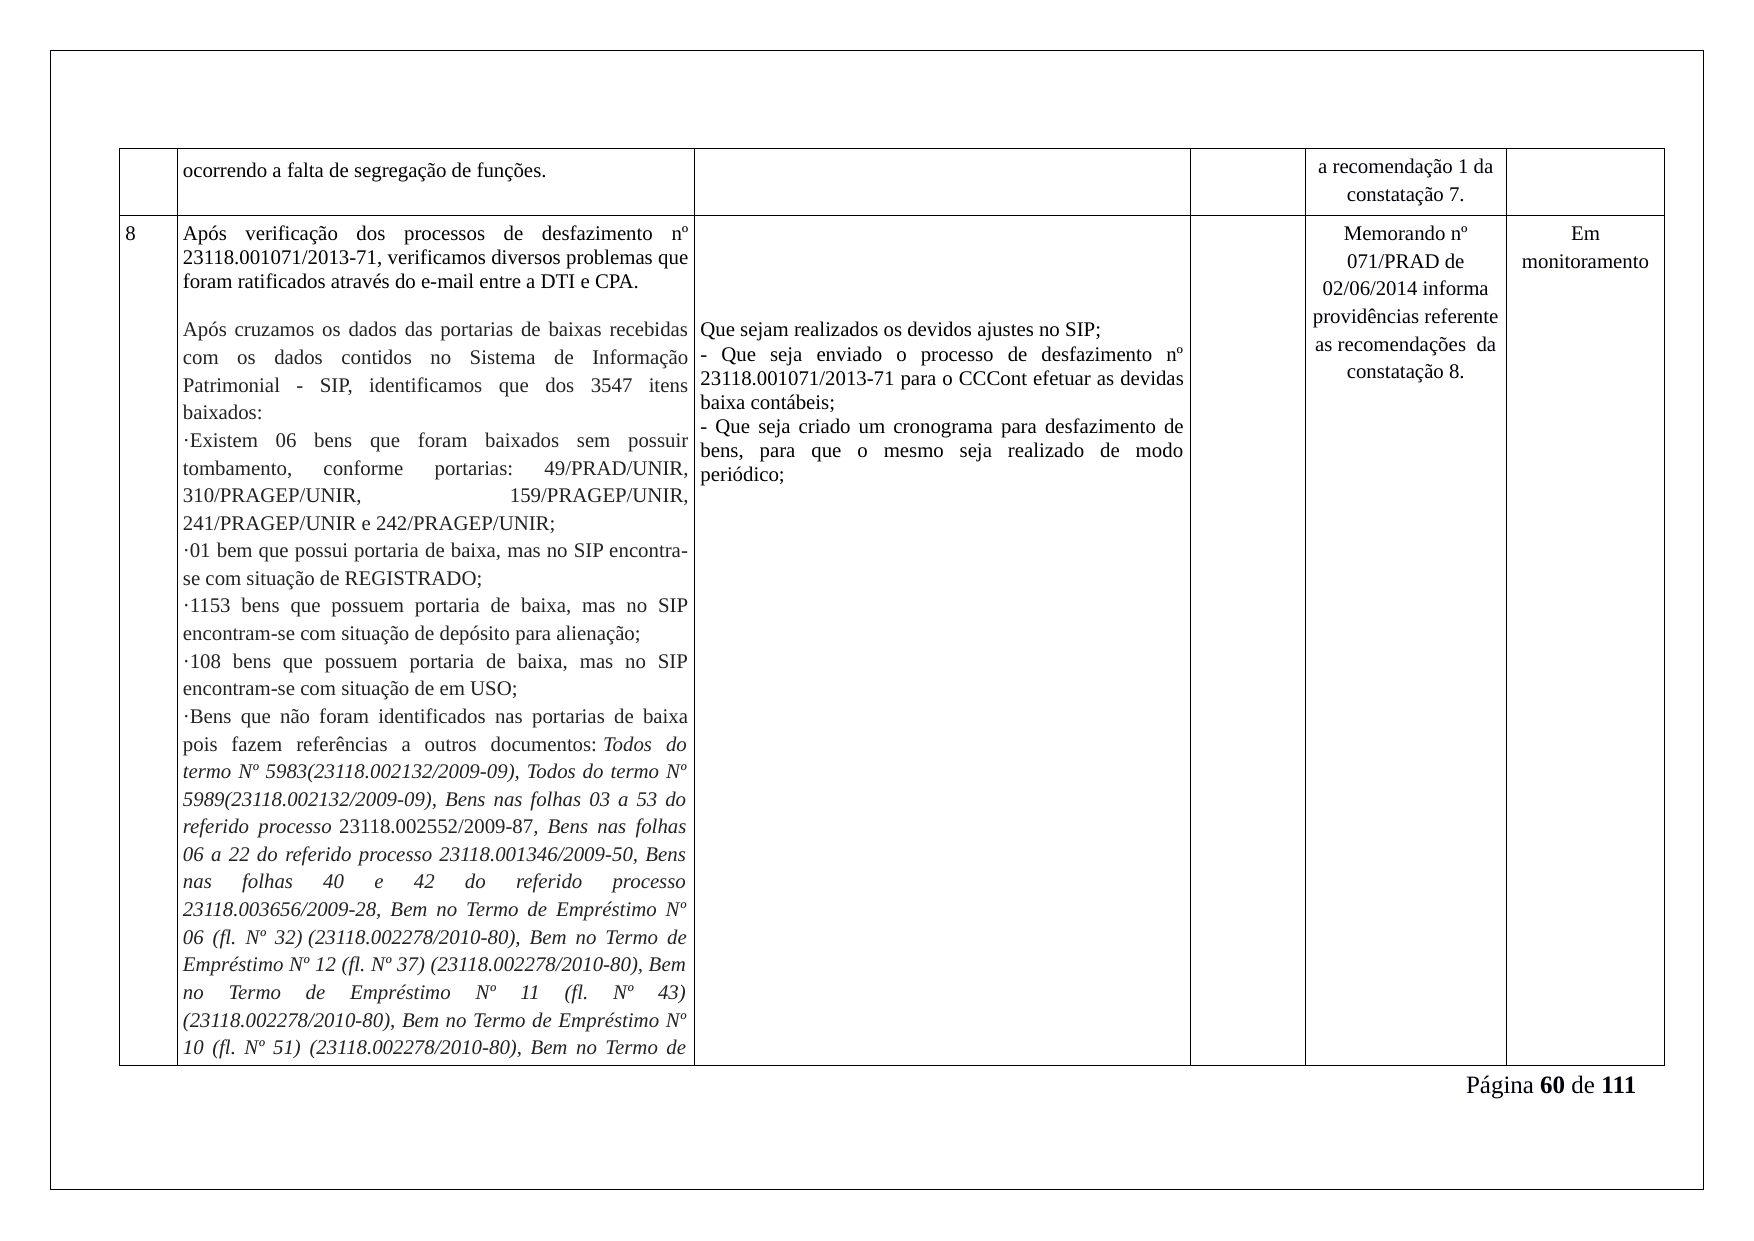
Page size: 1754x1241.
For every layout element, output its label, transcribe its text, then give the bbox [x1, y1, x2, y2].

table_cell Memorando nº 071/PRAD de 02/06/2014 informa providências referente as recomendações da constatação 8. [1306, 216, 1506, 1065]
table_cell Em monitoramento [1507, 216, 1664, 1065]
table_cell 8 [120, 216, 177, 1065]
table_cell Que sejam realizados os devidos ajustes no SIP; - Que seja enviado o processo de desfazimento nº 23118.001071/2013-71 para o CCCont efetuar as devidas baixa contábeis; - Que seja criado um cronograma para desfazimento de bens, para que o mesmo seja realizado de modo periódico; [695, 216, 1190, 1065]
table_cell [1191, 149, 1305, 215]
table_cell [1507, 149, 1664, 215]
table_cell [1191, 216, 1305, 1065]
table_cell Após verificação dos processos de desfazimento nº 23118.001071/2013-71, verificamos diversos problemas que foram ratificados através do e-mail entre a DTI e CPA. Após cruzamos os dados das portarias de baixas recebidas com os dados contidos no Sistema de Informação Patrimonial - SIP, identificamos que dos 3547 itens baixados: ·Existem 06 bens que foram baixados sem possuir tombamento, conforme portarias: 49/PRAD/UNIR, 310/PRAGEP/UNIR, 159/PRAGEP/UNIR, 241/PRAGEP/UNIR e 242/PRAGEP/UNIR; ·01 bem que possui portaria de baixa, mas no SIP encontra-se com situação de REGISTRADO; ·1153 bens que possuem portaria de baixa, mas no SIP encontram-se com situação de depósito para alienação; ·108 bens que possuem portaria de baixa, mas no SIP encontram-se com situação de em USO; ·Bens que não foram identificados nas portarias de baixa pois fazem referências a outros documentos: Todos do termo Nº 5983(23118.002132/2009-09), Todos do termo Nº 5989(23118.002132/2009-09), Bens nas folhas 03 a 53 do referido processo 23118.002552/2009-87, Bens nas folhas 06 a 22 do referido processo 23118.001346/2009-50, Bens nas folhas 40 e 42 do referido processo 23118.003656/2009-28, Bem no Termo de Empréstimo Nº 06 (fl. Nº 32) (23118.002278/2010-80), Bem no Termo de Empréstimo Nº 12 (fl. Nº 37) (23118.002278/2010-80), Bem no Termo de Empréstimo Nº 11 (fl. Nº 43) (23118.002278/2010-80), Bem no Termo de Empréstimo Nº 10 (fl. Nº 51) (23118.002278/2010-80), Bem no Termo de [178, 216, 694, 1065]
table_cell ocorrendo a falta de segregação de funções. [178, 149, 694, 215]
table_cell [120, 149, 177, 215]
table_cell a recomendação 1 da constatação 7. [1306, 149, 1506, 215]
table_cell [695, 149, 1190, 215]
